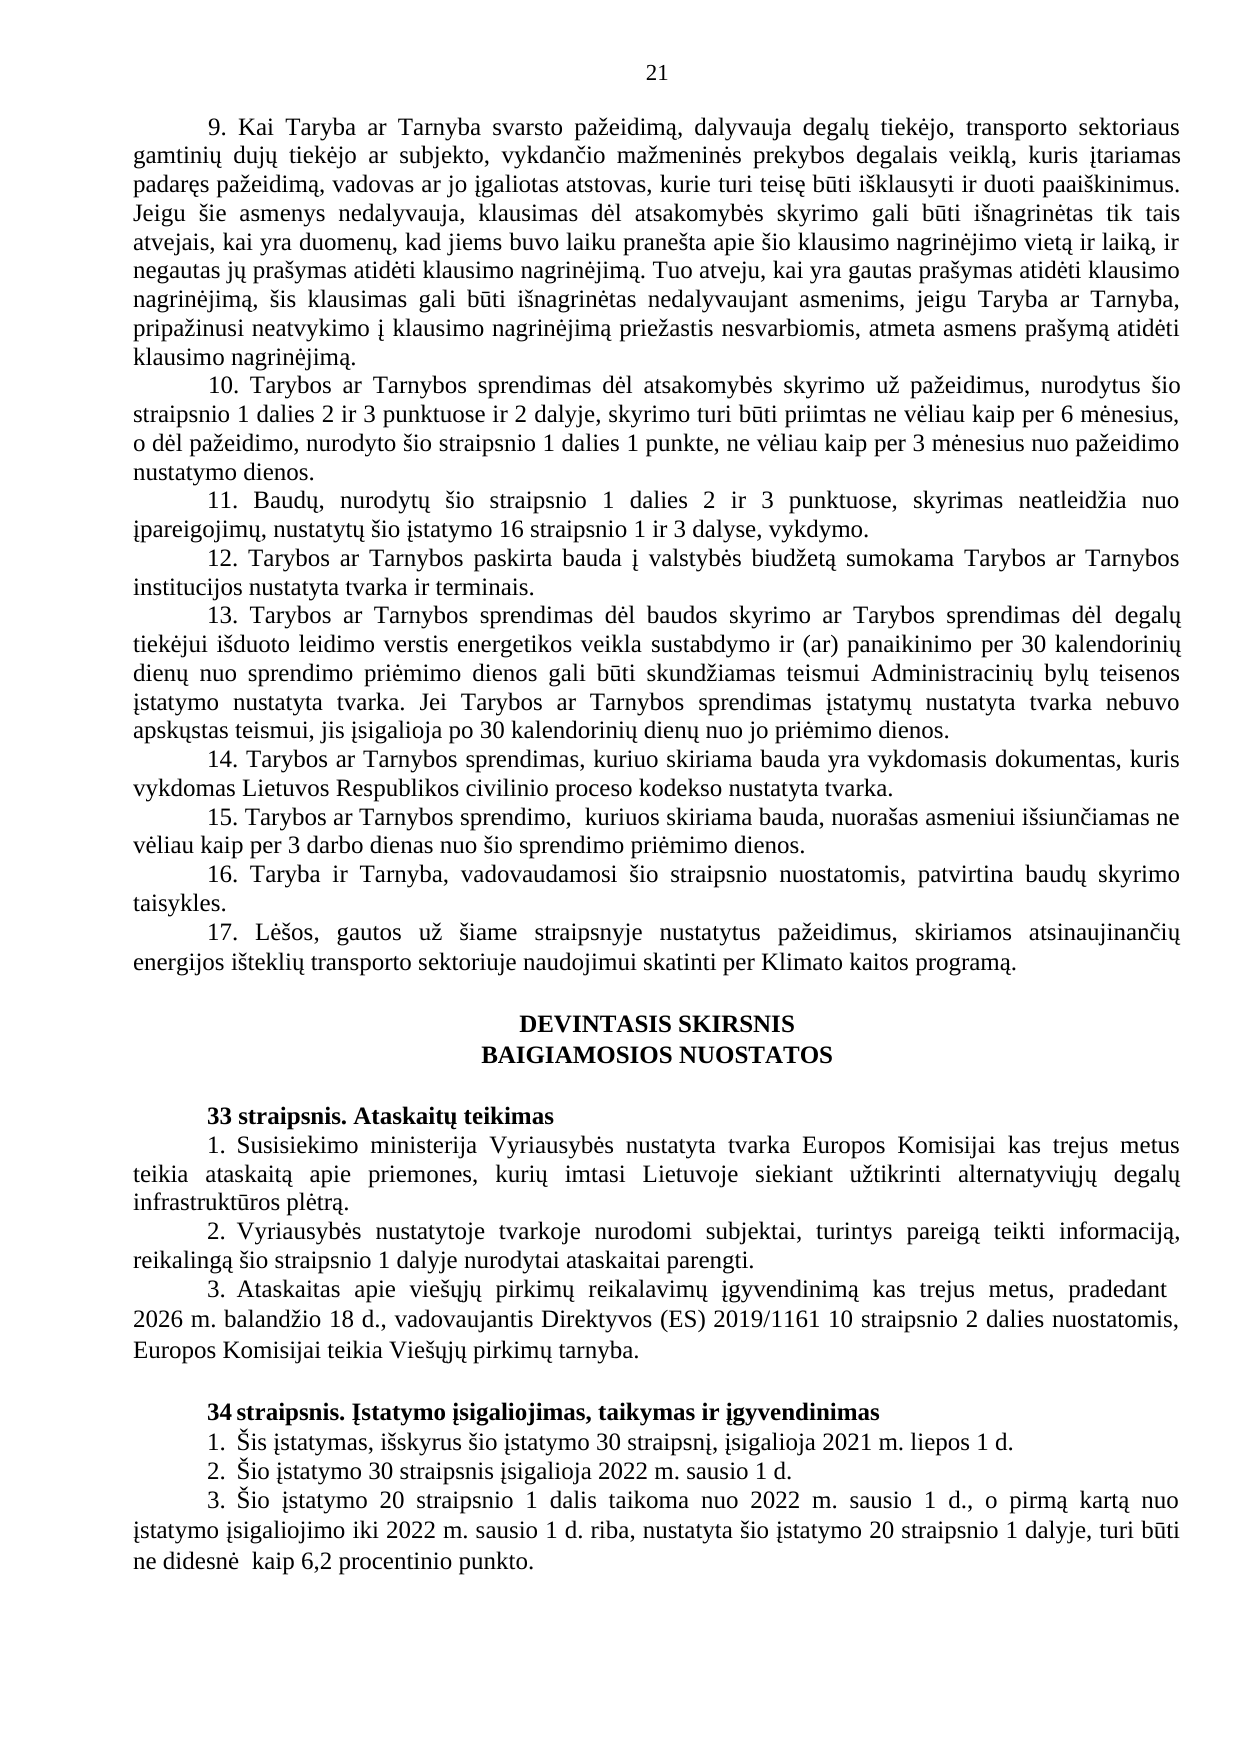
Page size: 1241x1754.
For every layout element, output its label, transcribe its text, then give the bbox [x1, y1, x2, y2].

text DEVINTASIS SKIRSNIS [133, 1009, 1181, 1038]
text 2. Šio įstatymo 30 straipsnis įsigalioja 2022 m. sausio 1 d. [133, 1456, 1181, 1485]
text 3. Ataskaitas apie viešųjų pirkimų reikalavimų įgyvendinimą kas trejus metus, pradedant 2026 m. balandžio 18 d., vadovaujantis Direktyvos (ES) 2019/1161 10 straipsnio 2 dalies nuostatomis, Europos Komisijai teikia Viešųjų pirkimų tarnyba. [133, 1274, 1181, 1364]
text 11. Baudų, nurodytų šio straipsnio 1 dalies 2 ir 3 punktuose, skyrimas neatleidžia nuo įpareigojimų, nustatytų šio įstatymo 16 straipsnio 1 ir 3 dalyse, vykdymo. [133, 486, 1181, 543]
text BAIGIAMOSIOS NUOSTATOS [133, 1040, 1181, 1068]
text 13. Tarybos ar Tarnybos sprendimas dėl baudos skyrimo ar Tarybos sprendimas dėl degalų tiekėjui išduoto leidimo verstis energetikos veikla sustabdymo ir (ar) panaikinimo per 30 kalendorinių dienų nuo sprendimo priėmimo dienos gali būti skundžiamas teismui Administracinių bylų teisenos įstatymo nustatyta tvarka. Jei Tarybos ar Tarnybos sprendimas įstatymų nustatyta tvarka nebuvo apskųstas teismui, jis įsigalioja po 30 kalendorinių dienų nuo jo priėmimo dienos. [133, 601, 1181, 744]
text 2. Vyriausybės nustatytoje tvarkoje nurodomi subjektai, turintys pareigą teikti informaciją, reikalingą šio straipsnio 1 dalyje nurodytai ataskaitai parengti. [133, 1216, 1181, 1274]
text 17. Lėšos, gautos už šiame straipsnyje nustatytus pažeidimus, skiriamos atsinaujinančių energijos išteklių transporto sektoriuje naudojimui skatinti per Klimato kaitos programą. [133, 917, 1181, 976]
text 33 straipsnis. Ataskaitų teikimas [133, 1101, 1181, 1130]
text 12. Tarybos ar Tarnybos paskirta bauda į valstybės biudžetą sumokama Tarybos ar Tarnybos institucijos nustatyta tvarka ir terminais. [133, 543, 1181, 601]
text 3. Šio įstatymo 20 straipsnio 1 dalis taikoma nuo 2022 m. sausio 1 d., o pirmą kartą nuo įstatymo įsigaliojimo iki 2022 m. sausio 1 d. riba, nustatyta šio įstatymo 20 straipsnio 1 dalyje, turi būti ne didesnė kaip 6,2 procentinio punkto. [133, 1485, 1181, 1575]
text 14. Tarybos ar Tarnybos sprendimas, kuriuo skiriama bauda yra vykdomasis dokumentas, kuris vykdomas Lietuvos Respublikos civilinio proceso kodekso nustatyta tvarka. [133, 744, 1181, 802]
text 10. Tarybos ar Tarnybos sprendimas dėl atsakomybės skyrimo už pažeidimus, nurodytus šio straipsnio 1 dalies 2 ir 3 punktuose ir 2 dalyje, skyrimo turi būti priimtas ne vėliau kaip per 6 mėnesius, o dėl pažeidimo, nurodyto šio straipsnio 1 dalies 1 punkte, ne vėliau kaip per 3 mėnesius nuo pažeidimo nustatymo dienos. [133, 371, 1181, 486]
text 9. Kai Taryba ar Tarnyba svarsto pažeidimą, dalyvauja degalų tiekėjo, transporto sektoriaus gamtinių dujų tiekėjo ar subjekto, vykdančio mažmeninės prekybos degalais veiklą, kuris įtariamas padaręs pažeidimą, vadovas ar jo įgaliotas atstovas, kurie turi teisę būti išklausyti ir duoti paaiškinimus. Jeigu šie asmenys nedalyvauja, klausimas dėl atsakomybės skyrimo gali būti išnagrinėtas tik tais atvejais, kai yra duomenų, kad jiems buvo laiku pranešta apie šio klausimo nagrinėjimo vietą ir laiką, ir negautas jų prašymas atidėti klausimo nagrinėjimą. Tuo atveju, kai yra gautas prašymas atidėti klausimo nagrinėjimą, šis klausimas gali būti išnagrinėtas nedalyvaujant asmenims, jeigu Taryba ar Tarnyba, pripažinusi neatvykimo į klausimo nagrinėjimą priežastis nesvarbiomis, atmeta asmens prašymą atidėti klausimo nagrinėjimą. [133, 112, 1181, 371]
text 15. Tarybos ar Tarnybos sprendimo, kuriuos skiriama bauda, nuorašas asmeniui išsiunčiamas ne vėliau kaip per 3 darbo dienas nuo šio sprendimo priėmimo dienos. [133, 802, 1181, 859]
text 1. Šis įstatymas, išskyrus šio įstatymo 30 straipsnį, įsigalioja 2021 m. liepos 1 d. [133, 1427, 1181, 1456]
text 1. Susisiekimo ministerija Vyriausybės nustatyta tvarka Europos Komisijai kas trejus metus teikia ataskaitą apie priemones, kurių imtasi Lietuvoje siekiant užtikrinti alternatyviųjų degalų infrastruktūros plėtrą. [133, 1130, 1181, 1216]
text 34 straipsnis. Įstatymo įsigaliojimas, taikymas ir įgyvendinimas [207, 1397, 1181, 1425]
text 16. Taryba ir Tarnyba, vadovaudamosi šio straipsnio nuostatomis, patvirtina baudų skyrimo taisykles. [133, 859, 1181, 917]
